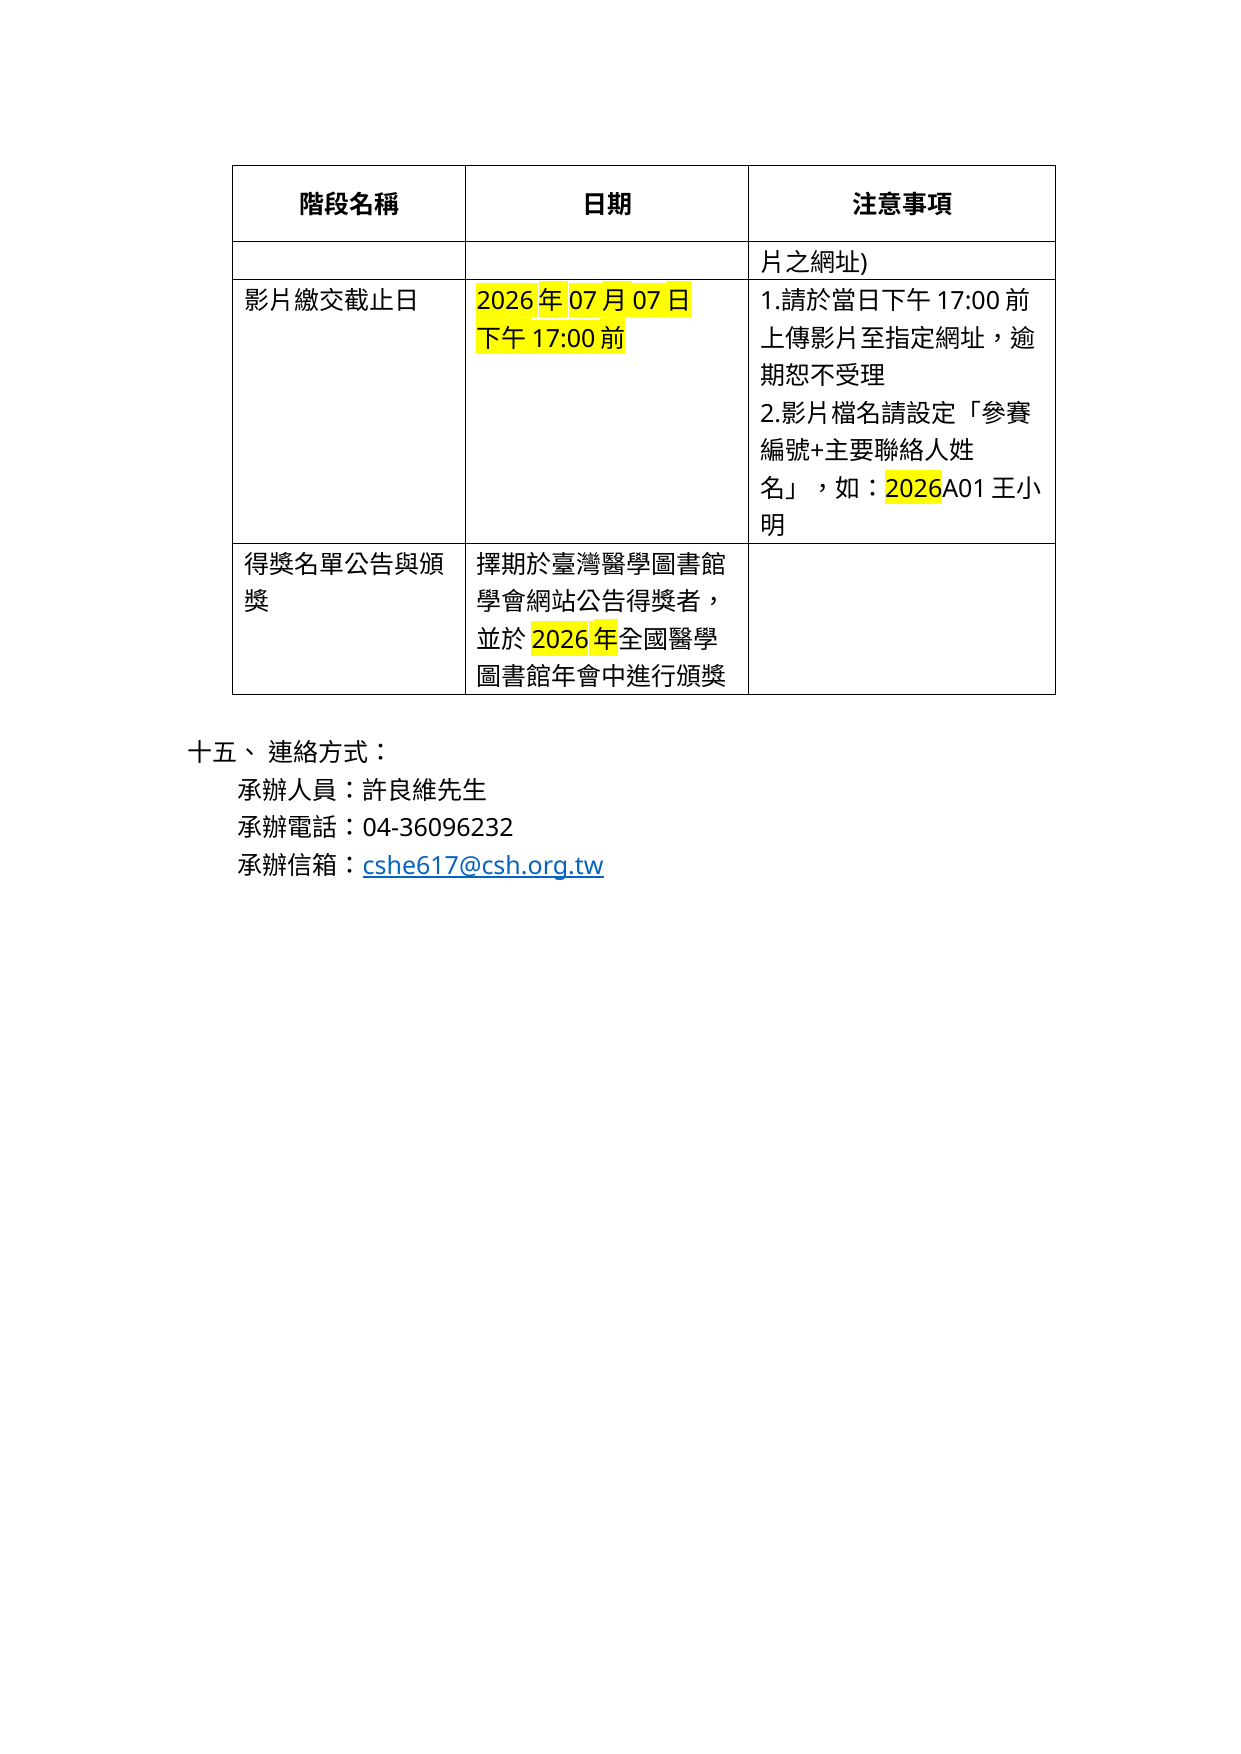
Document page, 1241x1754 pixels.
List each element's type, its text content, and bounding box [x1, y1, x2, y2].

table_cell 2026年07月07日 下午17:00前 [466, 280, 748, 543]
table_cell 片之網址) [749, 242, 1055, 279]
table_cell [466, 242, 748, 279]
table_cell 得獎名單公告與頒獎 [233, 544, 465, 694]
table_cell [749, 544, 1055, 694]
list 承辦電話：04-36096232 [237, 807, 1053, 845]
table_header 注意事項 [749, 166, 1055, 241]
table_cell [233, 242, 465, 279]
table_cell 1.請於當日下午17:00前上傳影片至指定網址，逾期恕不受理 2.影片檔名請設定「參賽編號+主要聯絡人姓名」，如：2026A01王小明 [749, 280, 1055, 543]
list 承辦人員：許良維先生 [237, 770, 1053, 807]
list 承辦信箱：cshe617@csh.org.tw [237, 845, 1053, 882]
table_cell 擇期於臺灣醫學圖書館學會網站公告得獎者，並於2026年全國醫學圖書館年會中進行頒獎 [466, 544, 748, 694]
table_cell 影片繳交截止日 [233, 280, 465, 543]
table_header 日期 [466, 166, 748, 241]
list 連絡方式： [187, 732, 1053, 770]
table_header 階段名稱 [233, 166, 465, 241]
